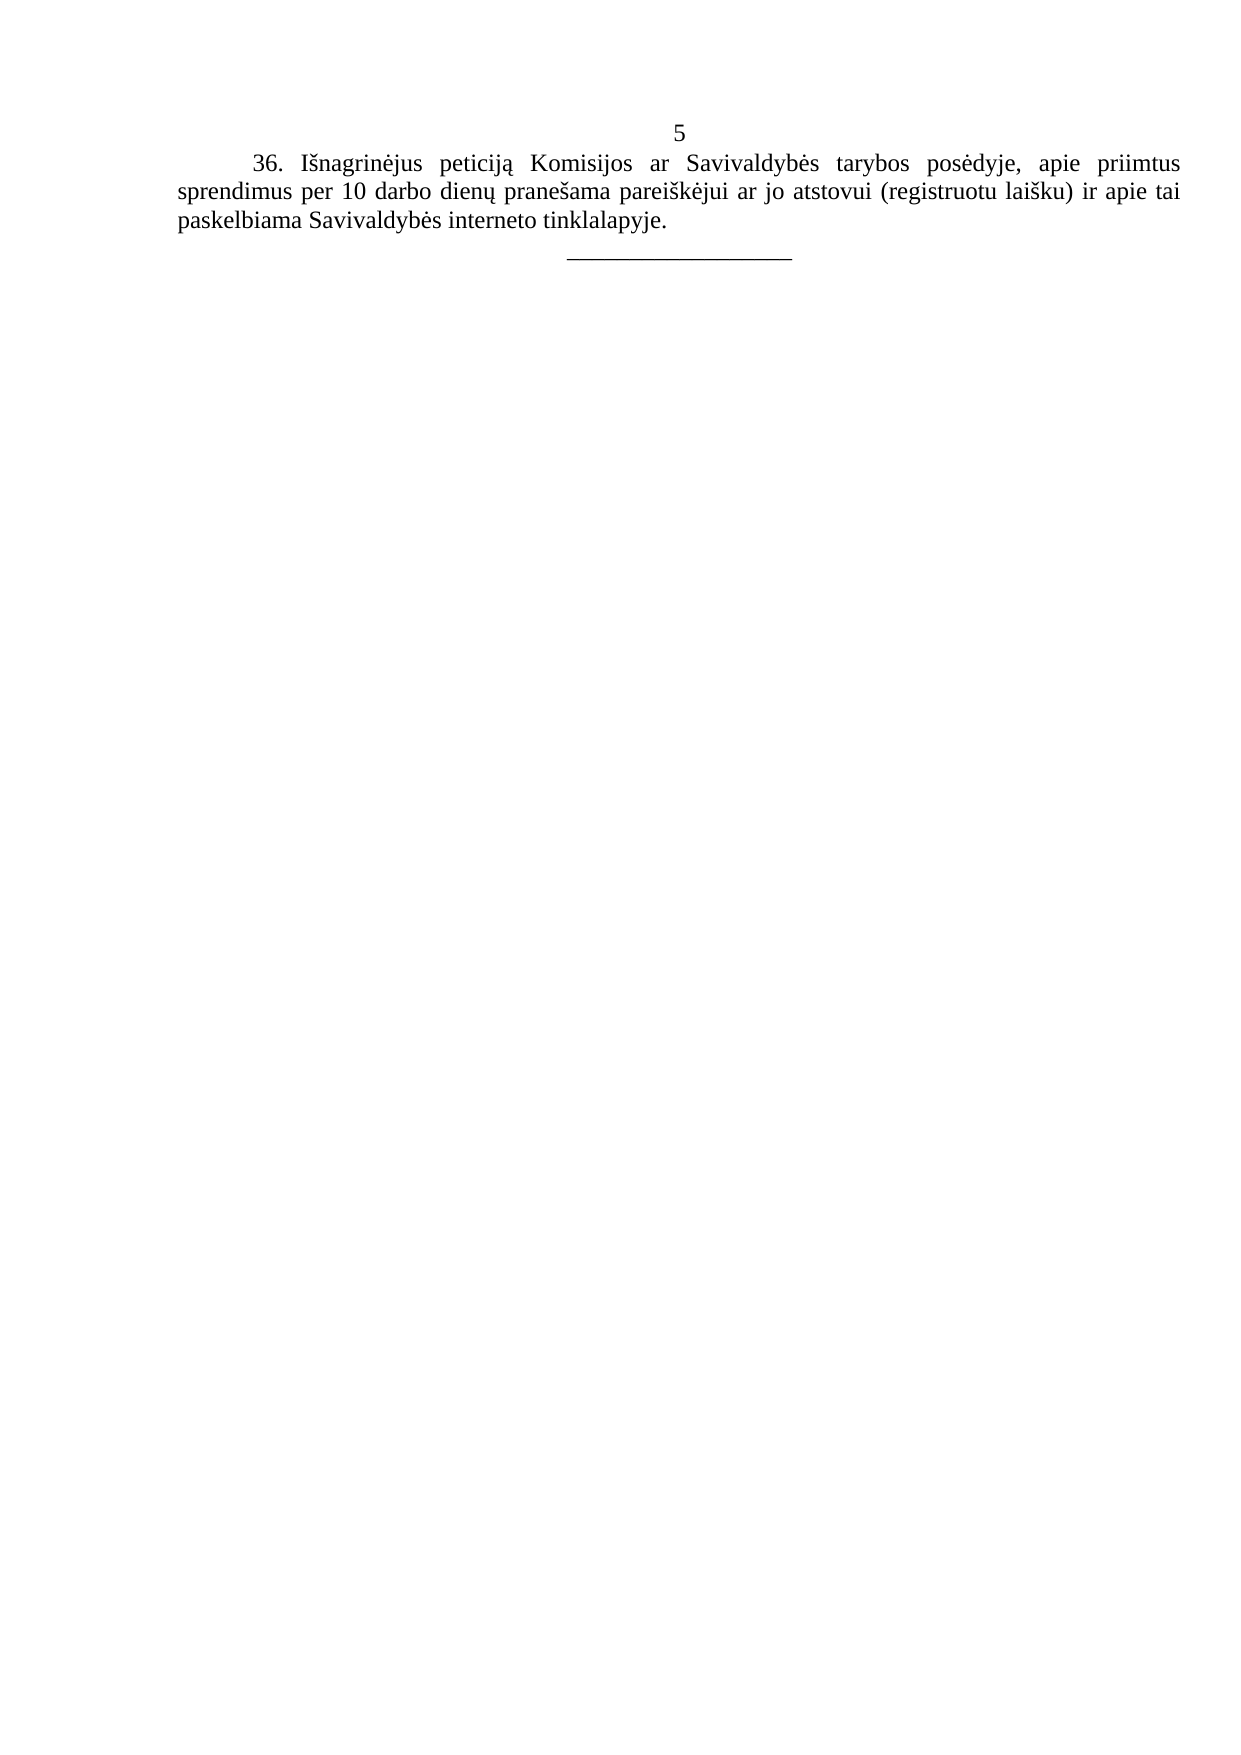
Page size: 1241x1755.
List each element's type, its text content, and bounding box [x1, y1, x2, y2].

text 36. Išnagrinėjus peticiją Komisijos ar Savivaldybės tarybos posėdyje, apie priimtus sprendimus per 10 darbo dienų pranešama pareiškėjui ar jo atstovui (registruotu laišku) ir apie tai paskelbiama Savivaldybės interneto tinklalapyje. [177, 148, 1181, 234]
text __________________ [177, 234, 1181, 263]
